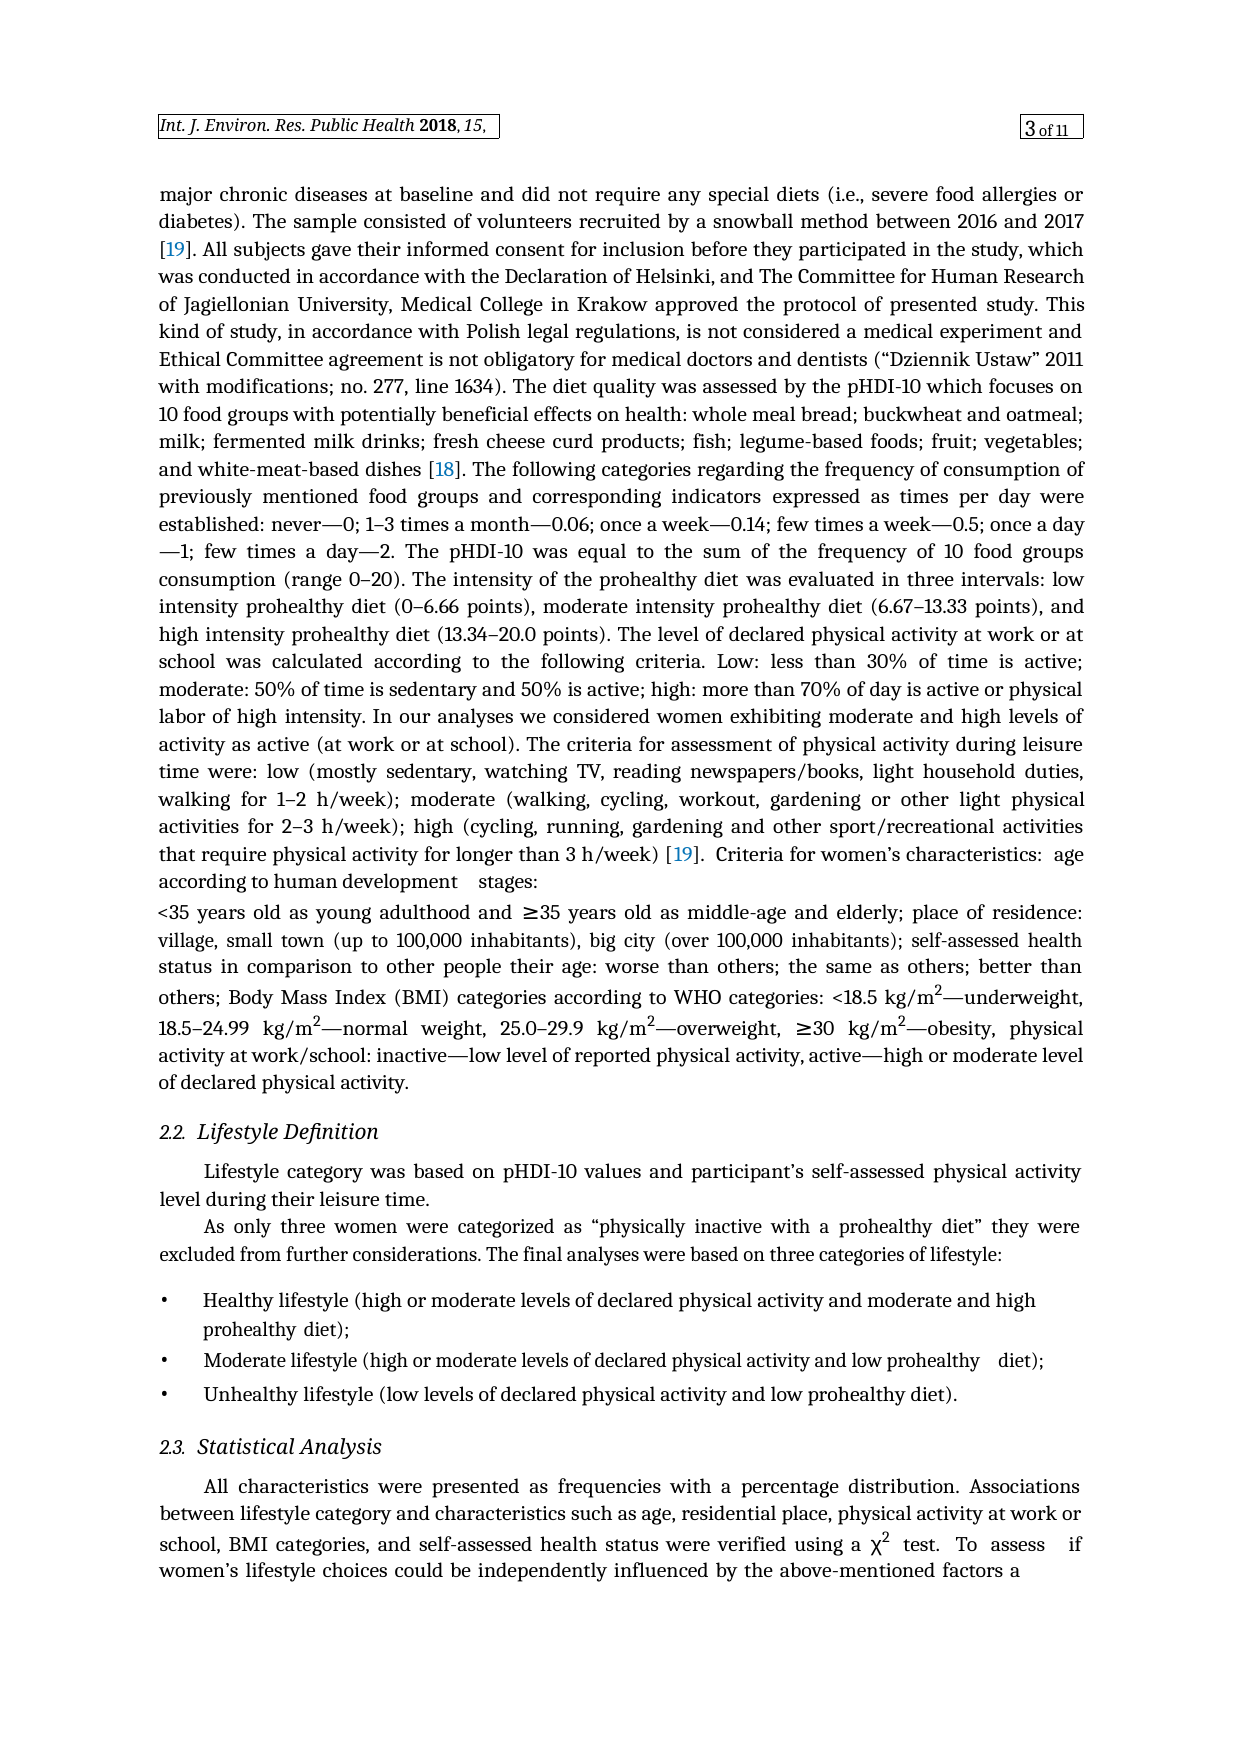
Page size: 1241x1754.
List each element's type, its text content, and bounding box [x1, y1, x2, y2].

list Healthy lifestyle (high or moderate levels of declared physical activity and moderate and high prohealthy diet); [160, 1285, 1081, 1341]
list Statistical Analysis [159, 1432, 1096, 1461]
text Lifestyle category was based on pHDI-10 values and participant’s self-assessed physical activity level during their leisure time. [159, 1160, 1082, 1211]
text <35 years old as young adulthood and ≥35 years old as middle-age and elderly; place of residence: village, small town (up to 100,000 inhabitants), big city (over 100,000 inhabitants); self-assessed health status in comparison to other people their age: worse than others; the same as others; better than others; Body Mass Index (BMI) categories according to WHO categories: <18.5 kg/m2—underweight, 18.5–24.99 kg/m2—normal weight, 25.0–29.9 kg/m2—overweight, ≥30 kg/m2—obesity, physical activity at work/school: inactive—low level of reported physical activity, active—high or moderate level of declared physical activity. [157, 897, 1084, 1094]
text As only three women were categorized as “physically inactive with a prohealthy diet” they were excluded from further considerations. The final analyses were based on three categories of lifestyle: [159, 1215, 1081, 1266]
list Moderate lifestyle (high or moderate levels of declared physical activity and low prohealthy diet); [160, 1346, 1096, 1374]
list Lifestyle Definition [159, 1117, 1096, 1145]
text major chronic diseases at baseline and did not require any special diets (i.e., severe food allergies or diabetes). The sample consisted of volunteers recruited by a snowball method between 2016 and 2017 [19]. All subjects gave their informed consent for inclusion before they participated in the study, which was conducted in accordance with the Declaration of Helsinki, and The Committee for Human Research of Jagiellonian University, Medical College in Krakow approved the protocol of presented study. This kind of study, in accordance with Polish legal regulations, is not considered a medical experiment and Ethical Committee agreement is not obligatory for medical doctors and dentists (“Dziennik Ustaw” 2011 with modifications; no. 277, line 1634). The diet quality was assessed by the pHDI-10 which focuses on 10 food groups with potentially beneficial effects on health: whole meal bread; buckwheat and oatmeal; milk; fermented milk drinks; fresh cheese curd products; fish; legume-based foods; fruit; vegetables; and white-meat-based dishes [18]. The following categories regarding the frequency of consumption of previously mentioned food groups and corresponding indicators expressed as times per day were established: never—0; 1–3 times a month—0.06; once a week—0.14; few times a week—0.5; once a day—1; few times a day—2. The pHDI-10 was equal to the sum of the frequency of 10 food groups consumption (range 0–20). The intensity of the prohealthy diet was evaluated in three intervals: low intensity prohealthy diet (0–6.66 points), moderate intensity prohealthy diet (6.67–13.33 points), and high intensity prohealthy diet (13.34–20.0 points). The level of declared physical activity at work or at school was calculated according to the following criteria. Low: less than 30% of time is active; moderate: 50% of time is sedentary and 50% is active; high: more than 70% of day is active or physical labor of high intensity. In our analyses we considered women exhibiting moderate and high levels of activity as active (at work or at school). The criteria for assessment of physical activity during leisure time were: low (mostly sedentary, watching TV, reading newspapers/books, light household duties, walking for 1–2 h/week); moderate (walking, cycling, workout, gardening or other light physical activities for 2–3 h/week); high (cycling, running, gardening and other sport/recreational activities that require physical activity for longer than 3 h/week) [19]. Criteria for women’s characteristics: age according to human development stages: [158, 182, 1085, 894]
text All characteristics were presented as frequencies with a percentage distribution. Associations between lifestyle category and characteristics such as age, residential place, physical activity at work or school, BMI categories, and self-assessed health status were verified using a χ2 test. To assess if women’s lifestyle choices could be independently influenced by the above-mentioned factors a [159, 1475, 1082, 1583]
list Unhealthy lifestyle (low levels of declared physical activity and low prohealthy diet). [160, 1379, 1096, 1407]
